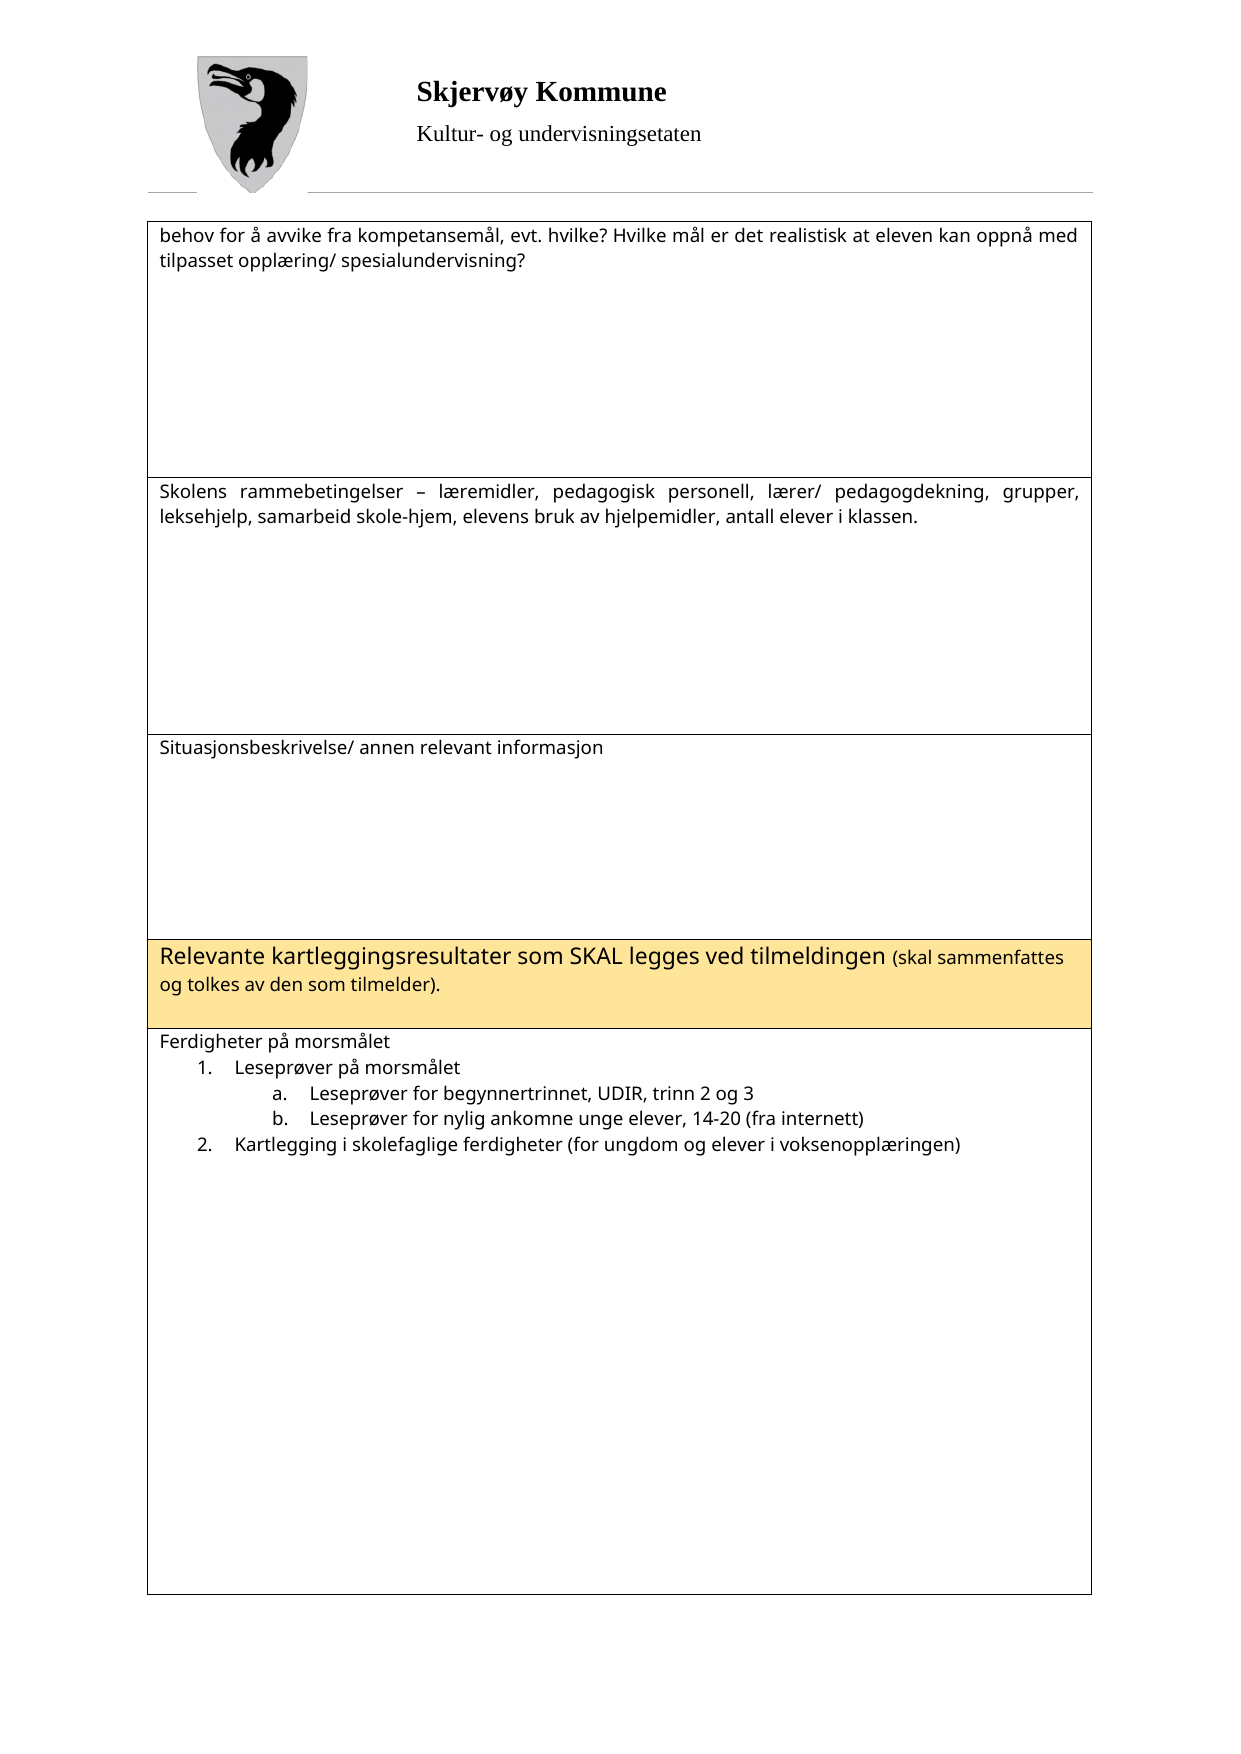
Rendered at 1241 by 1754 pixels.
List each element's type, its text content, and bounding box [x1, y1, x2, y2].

table_cell Situasjonsbeskrivelse/ annen relevant informasjon [148, 735, 1091, 939]
table_cell Relevante kartleggingsresultater som SKAL legges ved tilmeldingen (skal sammenfattes og tolkes av den som tilmelder). [148, 940, 1091, 1028]
table_cell Skolens rammebetingelser – læremidler, pedagogisk personell, lærer/ pedagogdekning, grupper, leksehjelp, samarbeid skole-hjem, elevens bruk av hjelpemidler, antall elever i klassen. [148, 478, 1091, 733]
picture [196, 55, 308, 193]
table_cell Ferdigheter på morsmålet Leseprøver på morsmålet Leseprøver for begynnertrinnet, UDIR, trinn 2 og 3 Leseprøver for nylig ankomne unge elever, 14-20 (fra internett) Kartlegging i skolefaglige ferdigheter (for ungdom og elever i voksenopplæringen) [148, 1029, 1091, 1594]
table_cell behov for å avvike fra kompetansemål, evt. hvilke? Hvilke mål er det realistisk at eleven kan oppnå med tilpasset opplæring/ spesialundervisning? [148, 222, 1091, 477]
